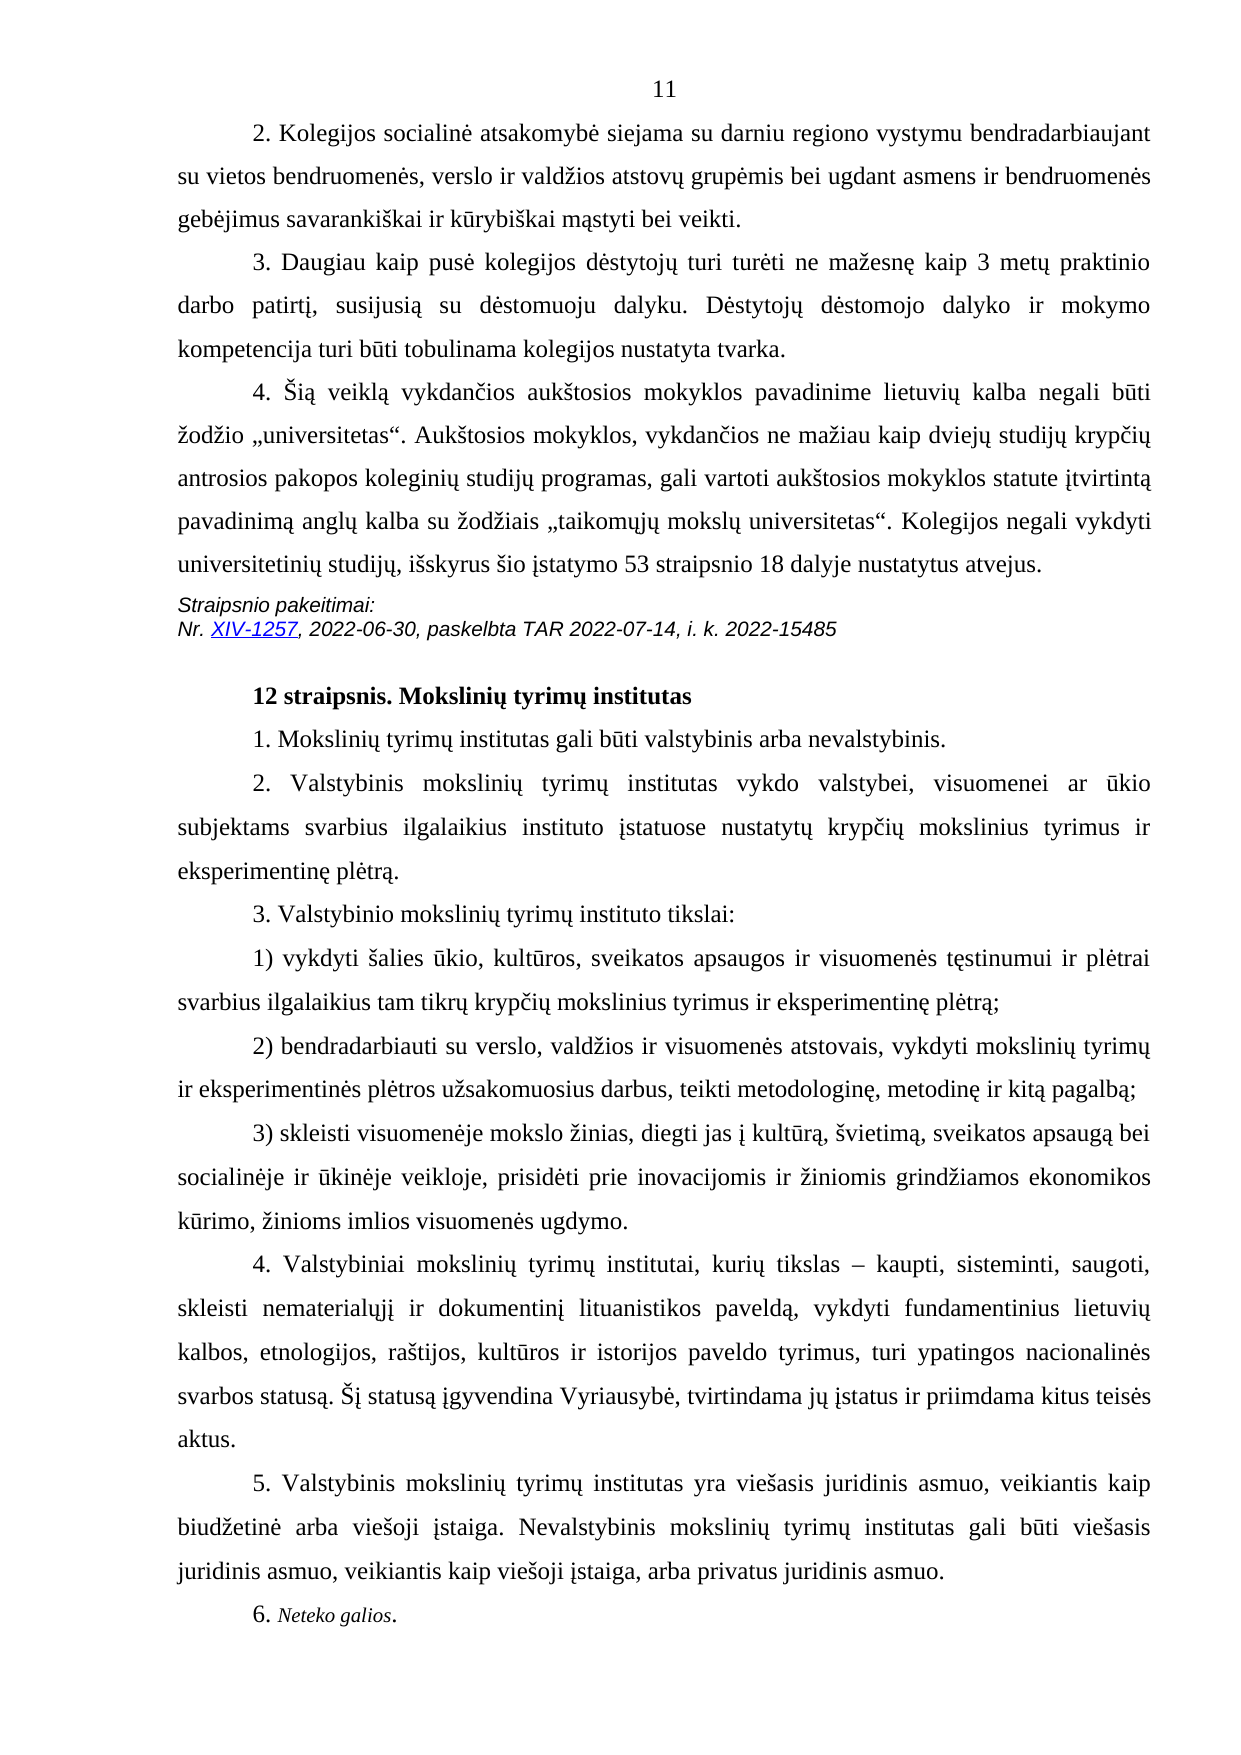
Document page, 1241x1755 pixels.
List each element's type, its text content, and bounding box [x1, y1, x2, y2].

text Nr. XIV-1257, 2022-06-30, paskelbta TAR 2022-07-14, i. k. 2022-15485 [177, 616, 1152, 640]
text 5. Valstybinis mokslinių tyrimų institutas yra viešasis juridinis asmuo, veikiantis kaip biudžetinė arba viešoji įstaiga. Nevalstybinis mokslinių tyrimų institutas gali būti viešasis juridinis asmuo, veikiantis kaip viešoji įstaiga, arba privatus juridinis asmuo. [177, 1457, 1152, 1588]
text 3) skleisti visuomenėje mokslo žinias, diegti jas į kultūrą, švietimą, sveikatos apsaugą bei socialinėje ir ūkinėje veikloje, prisidėti prie inovacijomis ir žiniomis grindžiamos ekonomikos kūrimo, žinioms imlios visuomenės ugdymo. [177, 1107, 1152, 1238]
text 3. Daugiau kaip pusė kolegijos dėstytojų turi turėti ne mažesnę kaip 3 metų praktinio darbo patirtį, susijusią su dėstomuoju dalyku. Dėstytojų dėstomojo dalyko ir mokymo kompetencija turi būti tobulinama kolegijos nustatyta tvarka. [177, 247, 1152, 362]
text 2) bendradarbiauti su verslo, valdžios ir visuomenės atstovais, vykdyti mokslinių tyrimų ir eksperimentinės plėtros užsakomuosius darbus, teikti metodologinę, metodinę ir kitą pagalbą; [177, 1019, 1152, 1107]
text 2. Kolegijos socialinė atsakomybė siejama su darniu regiono vystymu bendradarbiaujant su vietos bendruomenės, verslo ir valdžios atstovų grupėmis bei ugdant asmens ir bendruomenės gebėjimus savarankiškai ir kūrybiškai mąstyti bei veikti. [177, 118, 1152, 233]
text 4. Valstybiniai mokslinių tyrimų institutai, kurių tikslas – kaupti, sisteminti, saugoti, skleisti nematerialųjį ir dokumentinį lituanistikos paveldą, vykdyti fundamentinius lietuvių kalbos, etnologijos, raštijos, kultūros ir istorijos paveldo tyrimus, turi ypatingos nacionalinės svarbos statusą. Šį statusą įgyvendina Vyriausybė, tvirtindama jų įstatus ir priimdama kitus teisės aktus. [177, 1238, 1152, 1457]
text 12 straipsnis. Mokslinių tyrimų institutas [177, 669, 1152, 713]
text Straipsnio pakeitimai: [177, 592, 1152, 616]
text 1) vykdyti šalies ūkio, kultūros, sveikatos apsaugos ir visuomenės tęstinumui ir plėtrai svarbius ilgalaikius tam tikrų krypčių mokslinius tyrimus ir eksperimentinę plėtrą; [177, 932, 1152, 1019]
text 3. Valstybinio mokslinių tyrimų instituto tikslai: [177, 888, 1152, 932]
text 1. Mokslinių tyrimų institutas gali būti valstybinis arba nevalstybinis. [177, 713, 1152, 757]
text 6. Neteko galios. [177, 1588, 1152, 1632]
text 2. Valstybinis mokslinių tyrimų institutas vykdo valstybei, visuomenei ar ūkio subjektams svarbius ilgalaikius instituto įstatuose nustatytų krypčių mokslinius tyrimus ir eksperimentinę plėtrą. [177, 757, 1152, 888]
text 4. Šią veiklą vykdančios aukštosios mokyklos pavadinime lietuvių kalba negali būti žodžio „universitetas“. Aukštosios mokyklos, vykdančios ne mažiau kaip dviejų studijų krypčių antrosios pakopos koleginių studijų programas, gali vartoti aukštosios mokyklos statute įtvirtintą pavadinimą anglų kalba su žodžiais „taikomųjų mokslų universitetas“. Kolegijos negali vykdyti universitetinių studijų, išskyrus šio įstatymo 53 straipsnio 18 dalyje nustatytus atvejus. [177, 377, 1152, 578]
